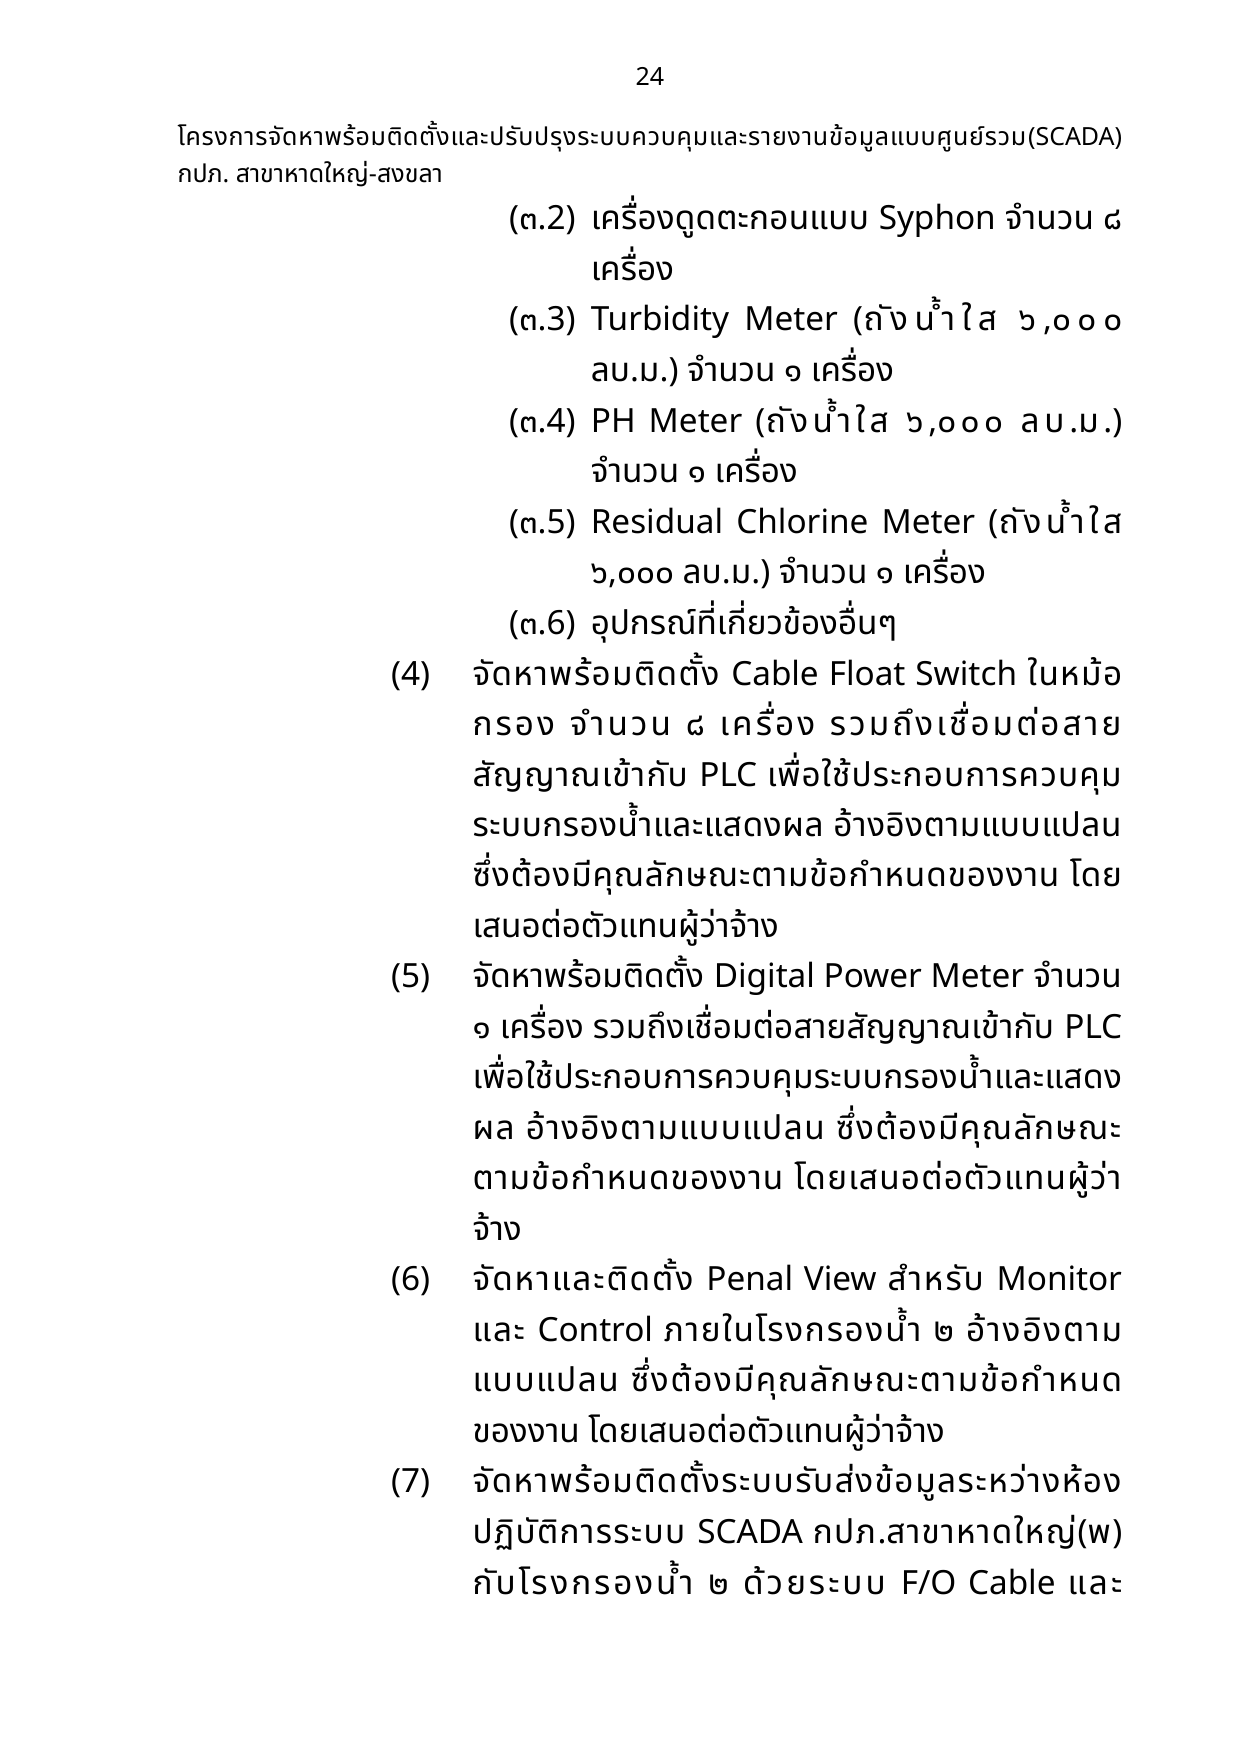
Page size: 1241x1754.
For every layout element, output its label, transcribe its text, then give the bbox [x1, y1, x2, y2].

list จัดหาพร้อมติดตั้ง Cable Float Switch ในหม้อกรอง จำนวน ๘ เครื่อง รวมถึงเชื่อมต่อสายสัญญาณเข้ากับ PLC เพื่อใช้ประกอบการควบคุมระบบกรองน้ำและแสดงผล อ้างอิงตามแบบแปลน ซึ่งต้องมีคุณลักษณะตามข้อกำหนดของงาน โดยเสนอต่อตัวแทนผู้ว่าจ้าง [391, 649, 1122, 952]
list Residual Chlorine Meter (ถังน้ำใส ๖,๐๐๐ ลบ.ม.) จำนวน ๑ เครื่อง [509, 497, 1122, 599]
list จัดหาและติดตั้ง Penal View สำหรับ Monitor และ Control ภายในโรงกรองน้ำ ๒ อ้างอิงตามแบบแปลน ซึ่งต้องมีคุณลักษณะตามข้อกำหนดของงาน โดยเสนอต่อตัวแทนผู้ว่าจ้าง [391, 1255, 1122, 1457]
list อุปกรณ์ที่เกี่ยวข้องอื่นๆ [509, 599, 1122, 649]
list จัดหาพร้อมติดตั้งระบบรับส่งข้อมูลระหว่างห้องปฏิบัติการระบบ SCADA กปภ.สาขาหาดใหญ่(พ) กับโรงกรองน้ำ ๒ ด้วยระบบ F/O Cable และ [391, 1457, 1122, 1609]
list จัดหาพร้อมติดตั้ง Digital Power Meter จำนวน ๑ เครื่อง รวมถึงเชื่อมต่อสายสัญญาณเข้ากับ PLC เพื่อใช้ประกอบการควบคุมระบบกรองน้ำและแสดงผล อ้างอิงตามแบบแปลน ซึ่งต้องมีคุณลักษณะตามข้อกำหนดของงาน โดยเสนอต่อตัวแทนผู้ว่าจ้าง [391, 952, 1122, 1255]
list Turbidity Meter (ถังน้ำใส ๖,๐๐๐ ลบ.ม.) จำนวน ๑ เครื่อง [509, 295, 1122, 396]
list เครื่องดูดตะกอนแบบ Syphon จำนวน ๘ เครื่อง [509, 194, 1122, 295]
list PH Meter (ถังน้ำใส ๖,๐๐๐ ลบ.ม.) จำนวน ๑ เครื่อง [509, 396, 1122, 497]
